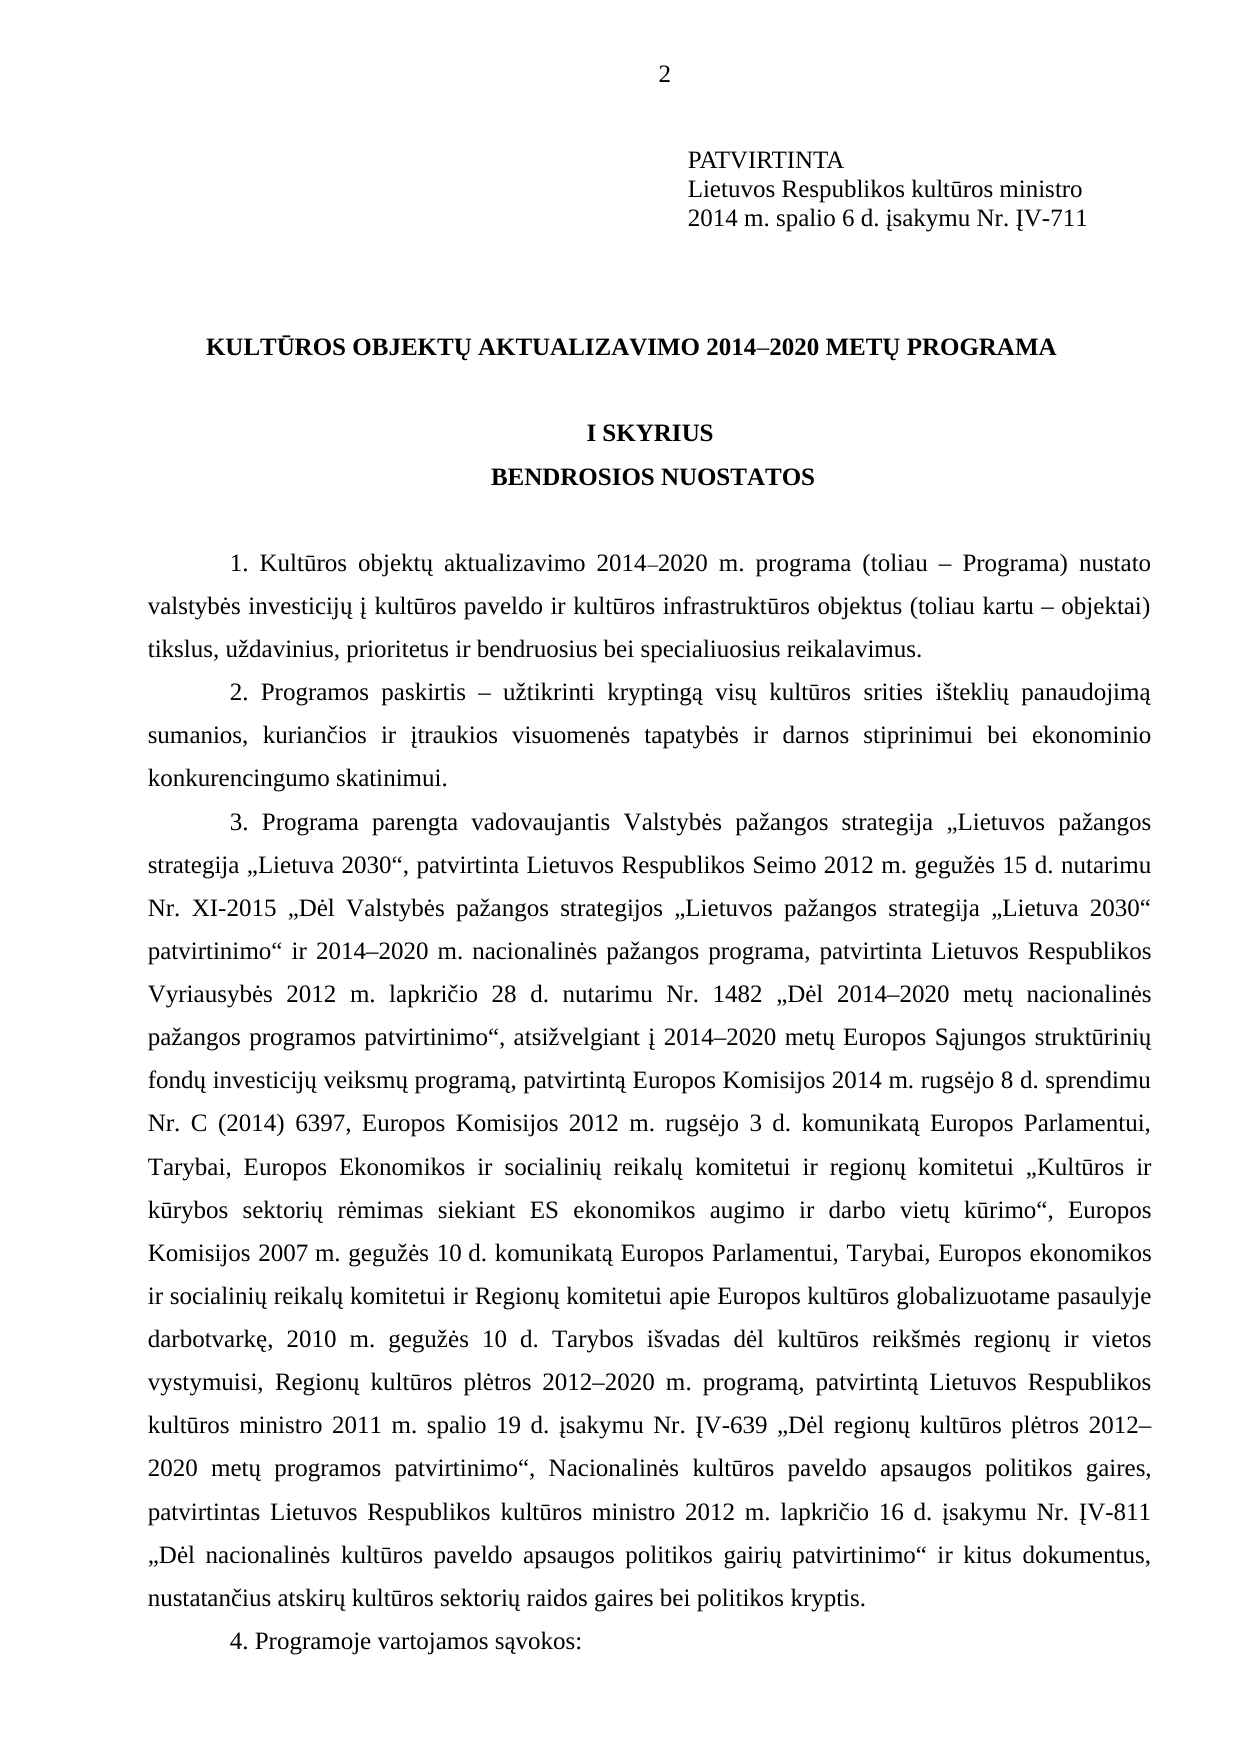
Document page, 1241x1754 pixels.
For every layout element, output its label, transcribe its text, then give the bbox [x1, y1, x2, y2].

text 2014 m. spalio 6 d. įsakymu Nr. ĮV-711 [515, 203, 1152, 232]
text 1. Kultūros objektų aktualizavimo 2014–2020 m. programa (toliau – Programa) nustato valstybės investicijų į kultūros paveldo ir kultūros infrastruktūros objektus (toliau kartu – objektai) tikslus, uždavinius, prioritetus ir bendruosius bei specialiuosius reikalavimus. [148, 548, 1152, 663]
text 2. Programos paskirtis – užtikrinti kryptingą visų kultūros srities išteklių panaudojimą sumanios, kuriančios ir įtraukios visuomenės tapatybės ir darnos stiprinimui bei ekonominio konkurencingumo skatinimui. [148, 677, 1152, 792]
text KULTŪROS OBJEKTŲ AKTUALIZAVIMO 2014–2020 METŲ PROGRAMA [110, 332, 1152, 361]
text BENDROSIOS NUOSTATOS [148, 462, 1152, 490]
text PATVIRTINTA [553, 145, 1181, 174]
text I SKYRIUS [148, 418, 1152, 447]
text 4. Programoje vartojamos sąvokos: [148, 1626, 1152, 1655]
text 3. Programa parengta vadovaujantis Valstybės pažangos strategija „Lietuvos pažangos strategija „Lietuva 2030“, patvirtinta Lietuvos Respublikos Seimo 2012 m. gegužės 15 d. nutarimu Nr. XI-2015 „Dėl Valstybės pažangos strategijos „Lietuvos pažangos strategija „Lietuva 2030“ patvirtinimo“ ir 2014–2020 m. nacionalinės pažangos programa, patvirtinta Lietuvos Respublikos Vyriausybės 2012 m. lapkričio 28 d. nutarimu Nr. 1482 „Dėl 2014–2020 metų nacionalinės pažangos programos patvirtinimo“, atsižvelgiant į 2014–2020 metų Europos Sąjungos struktūrinių fondų investicijų veiksmų programą, patvirtintą Europos Komisijos 2014 m. rugsėjo 8 d. sprendimu Nr. C (2014) 6397, Europos Komisijos 2012 m. rugsėjo 3 d. komunikatą Europos Parlamentui, Tarybai, Europos Ekonomikos ir socialinių reikalų komitetui ir regionų komitetui „Kultūros ir kūrybos sektorių rėmimas siekiant ES ekonomikos augimo ir darbo vietų kūrimo“, Europos Komisijos 2007 m. gegužės 10 d. komunikatą Europos Parlamentui, Tarybai, Europos ekonomikos ir socialinių reikalų komitetui ir Regionų komitetui apie Europos kultūros globalizuotame pasaulyje darbotvarkę, 2010 m. gegužės 10 d. Tarybos išvadas dėl kultūros reikšmės regionų ir vietos vystymuisi, Regionų kultūros plėtros 2012–2020 m. programą, patvirtintą Lietuvos Respublikos kultūros ministro 2011 m. spalio 19 d. įsakymu Nr. ĮV-639 „Dėl regionų kultūros plėtros 2012–2020 metų programos patvirtinimo“, Nacionalinės kultūros paveldo apsaugos politikos gaires, patvirtintas Lietuvos Respublikos kultūros ministro 2012 m. lapkričio 16 d. įsakymu Nr. ĮV-811 „Dėl nacionalinės kultūros paveldo apsaugos politikos gairių patvirtinimo“ ir kitus dokumentus, nustatančius atskirų kultūros sektorių raidos gaires bei politikos kryptis. [148, 807, 1152, 1612]
text Lietuvos Respublikos kultūros ministro [553, 174, 1181, 203]
